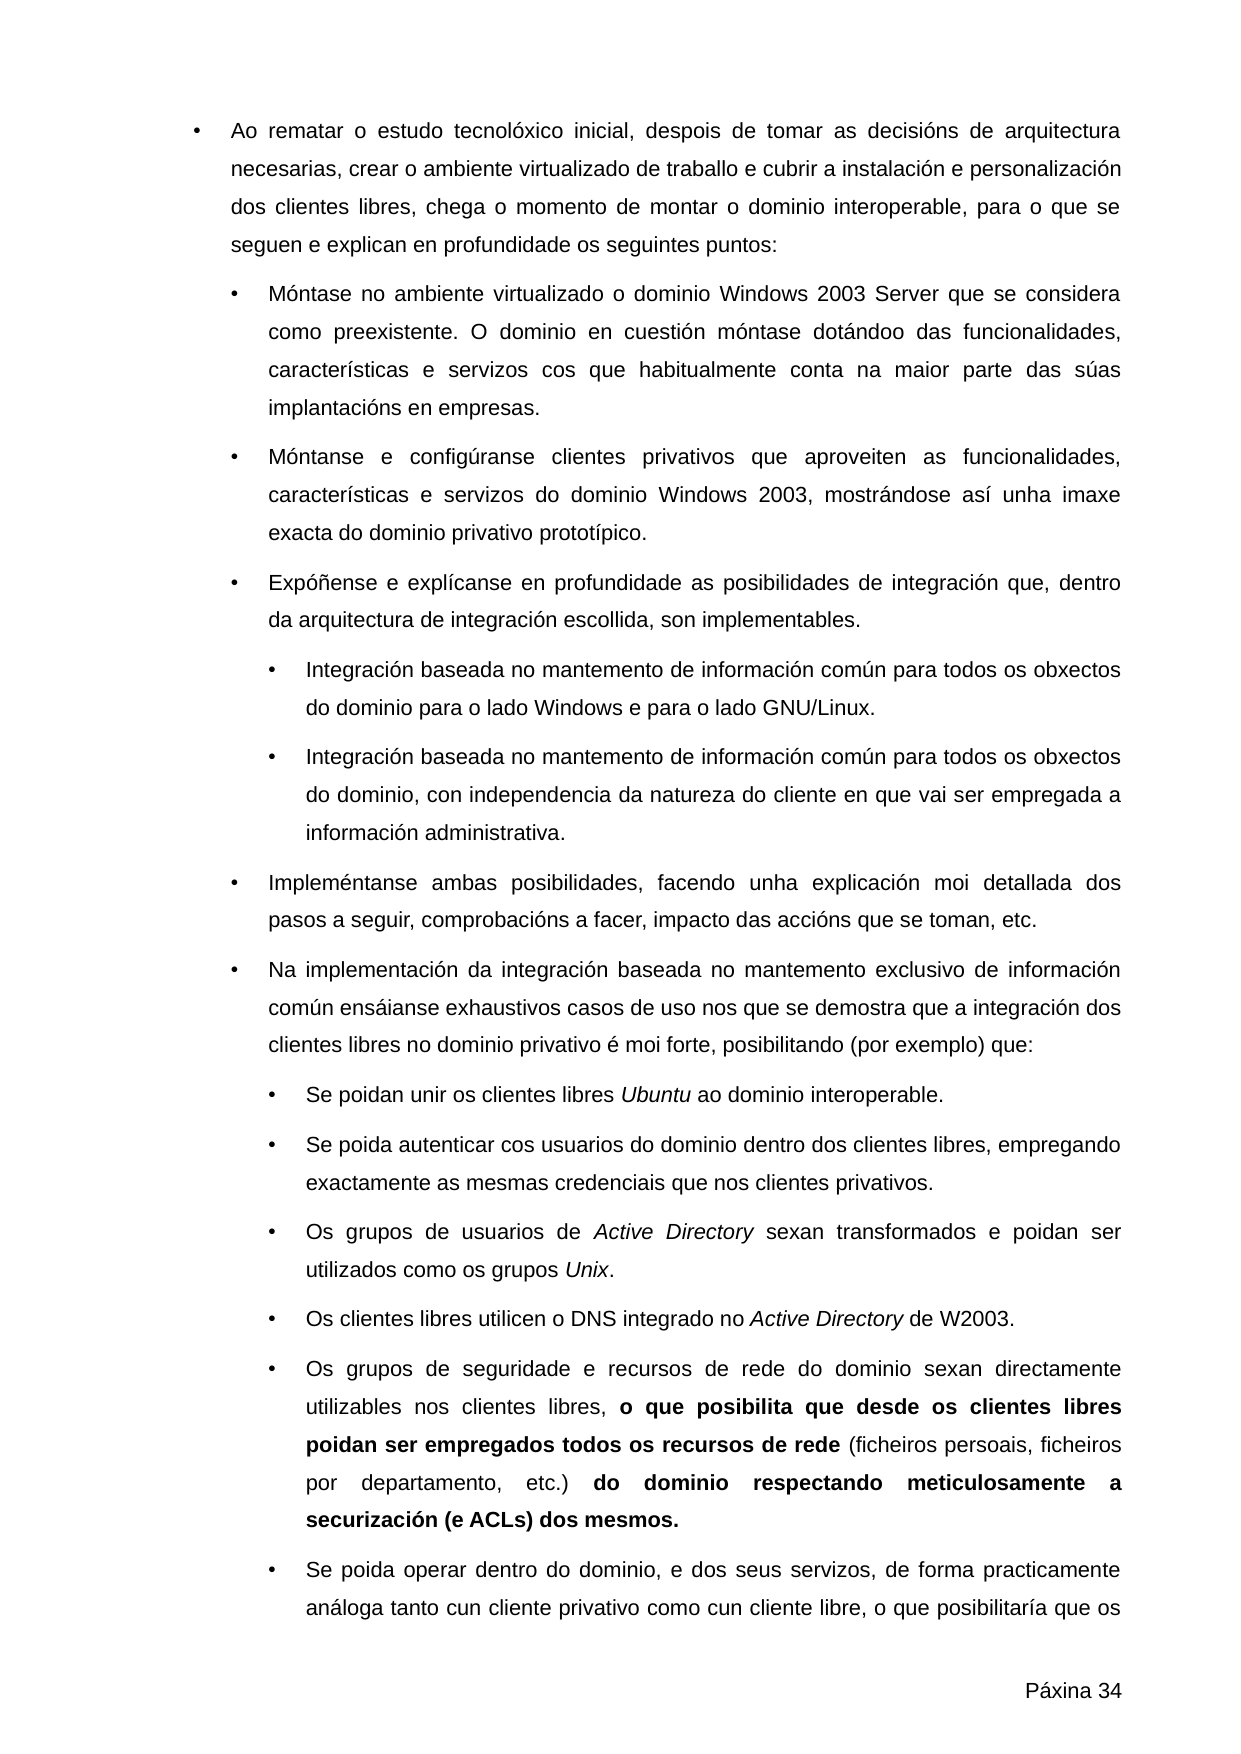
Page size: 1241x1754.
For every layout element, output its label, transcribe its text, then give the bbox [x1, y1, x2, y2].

list Se poida autenticar cos usuarios do dominio dentro dos clientes libres, empregando exactamente as mesmas credenciais que nos clientes privativos. [268, 1132, 1122, 1194]
list Integración baseada no mantemento de información común para todos os obxectos do dominio para o lado Windows e para o lado GNU/Linux. [268, 657, 1122, 720]
list Ao rematar o estudo tecnolóxico inicial, despois de tomar as decisións de arquitectura necesarias, crear o ambiente virtualizado de traballo e cubrir a instalación e personalización dos clientes libres, chega o momento de montar o dominio interoperable, para o que se seguen e explican en profundidade os seguintes puntos: [193, 118, 1122, 257]
list Móntase no ambiente virtualizado o dominio Windows 2003 Server que se considera como preexistente. O dominio en cuestión móntase dotándoo das funcionalidades, características e servizos cos que habitualmente conta na maior parte das súas implantacións en empresas. [231, 281, 1122, 420]
list Na implementación da integración baseada no mantemento exclusivo de información común ensáianse exhaustivos casos de uso nos que se demostra que a integración dos clientes libres no dominio privativo é moi forte, posibilitando (por exemplo) que: [231, 957, 1122, 1058]
list Os grupos de seguridade e recursos de rede do dominio sexan directamente utilizables nos clientes libres, o que posibilita que desde os clientes libres poidan ser empregados todos os recursos de rede (ficheiros persoais, ficheiros por departamento, etc.) do dominio respectando meticulosamente a securización (e ACLs) dos mesmos. [268, 1356, 1122, 1532]
list Os grupos de usuarios de Active Directory sexan transformados e poidan ser utilizados como os grupos Unix. [268, 1219, 1122, 1282]
list Se poida operar dentro do dominio, e dos seus servizos, de forma practicamente análoga tanto cun cliente privativo como cun cliente libre, o que posibilitaría que os [268, 1557, 1122, 1620]
list Os clientes libres utilicen o DNS integrado no Active Directory de W2003. [268, 1306, 1122, 1332]
list Impleméntanse ambas posibilidades, facendo unha explicación moi detallada dos pasos a seguir, comprobacións a facer, impacto das accións que se toman, etc. [231, 869, 1122, 932]
list Móntanse e configúranse clientes privativos que aproveiten as funcionalidades, características e servizos do dominio Windows 2003, mostrándose así unha imaxe exacta do dominio privativo prototípico. [231, 444, 1122, 545]
list Integración baseada no mantemento de información común para todos os obxectos do dominio, con independencia da natureza do cliente en que vai ser empregada a información administrativa. [268, 744, 1122, 845]
list Se poidan unir os clientes libres Ubuntu ao dominio interoperable. [268, 1082, 1122, 1107]
list Expóñense e explícanse en profundidade as posibilidades de integración que, dentro da arquitectura de integración escollida, son implementables. [231, 569, 1122, 632]
